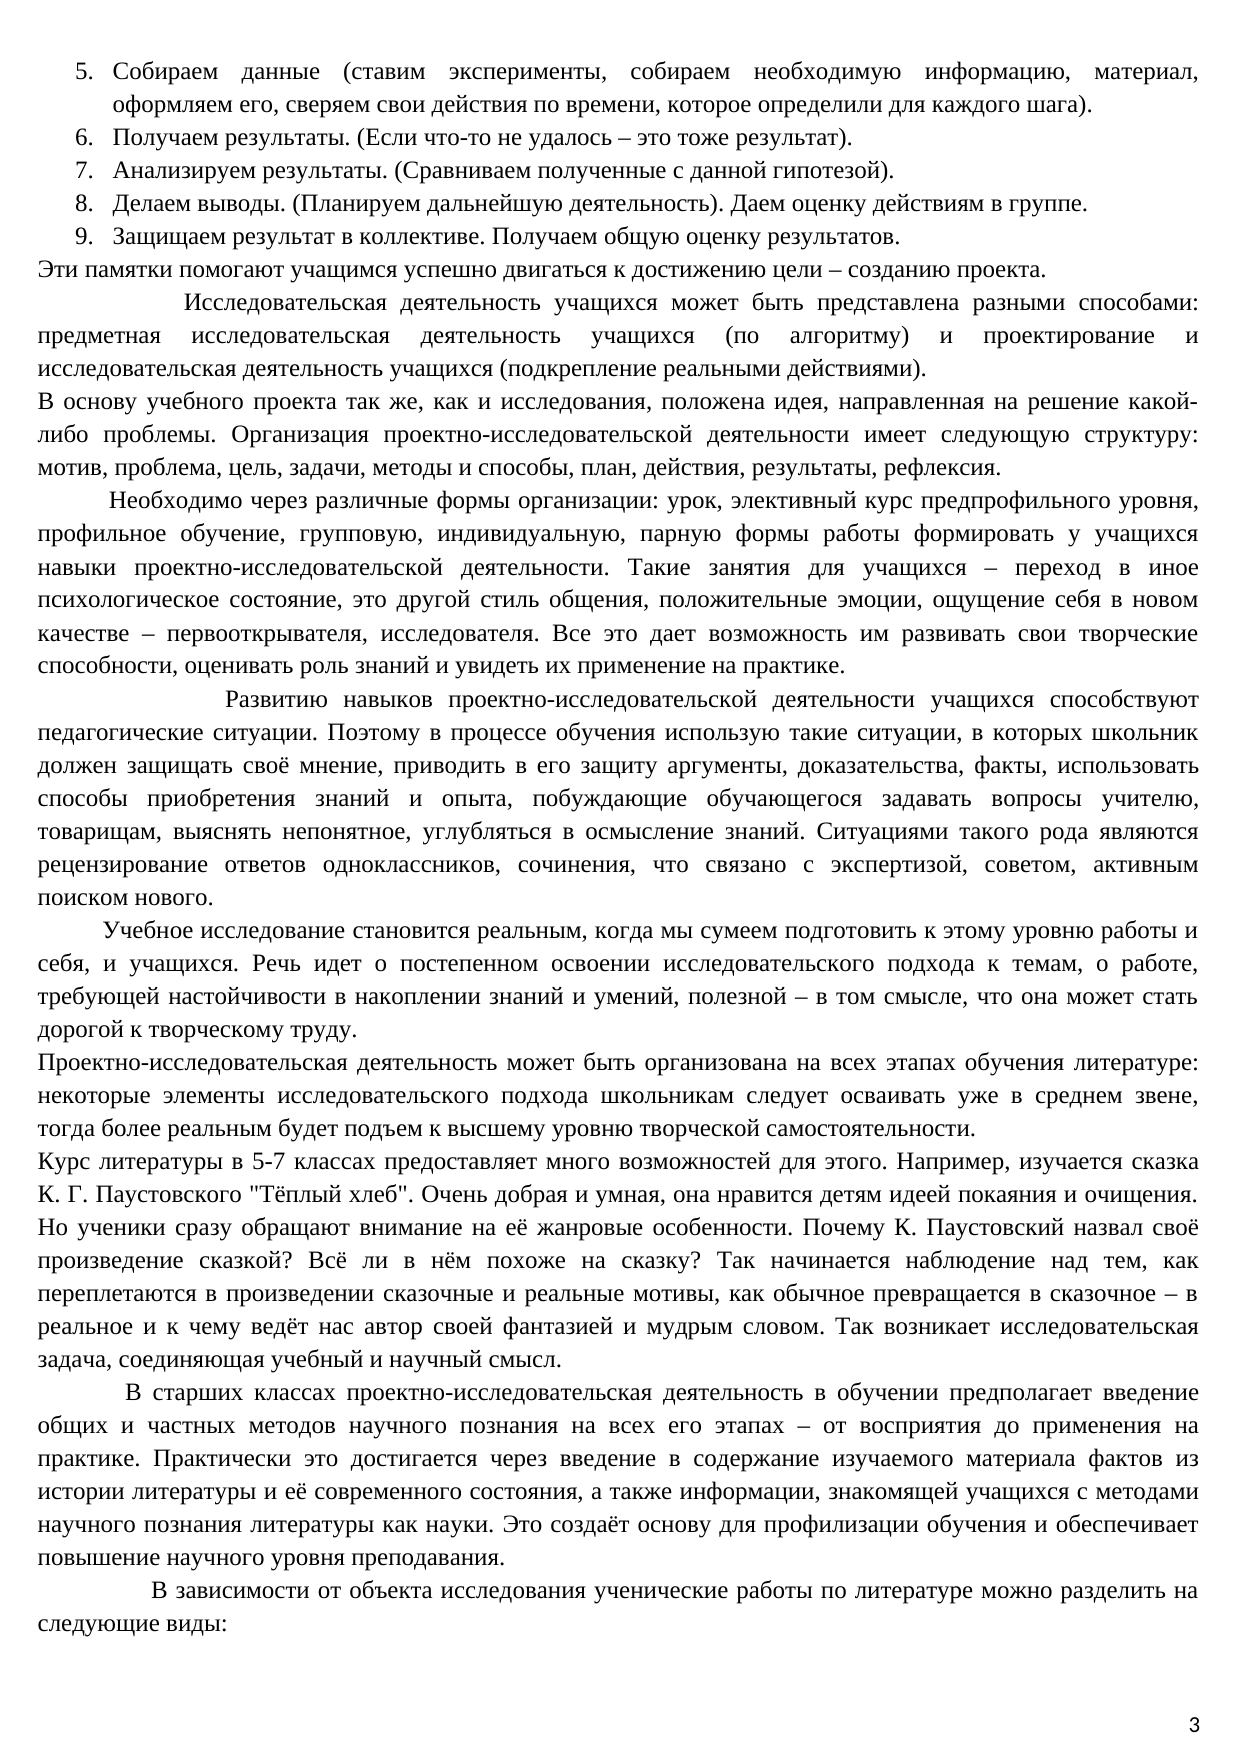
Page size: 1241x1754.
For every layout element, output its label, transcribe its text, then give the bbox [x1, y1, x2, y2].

text Учебное исследование становится реальным, когда мы сумеем подготовить к этому уровню работы и себя, и учащихся. Речь идет о постепенном освоении исследовательского подхода к темам, о работе, требующей настойчивости в накоплении знаний и умений, полезной – в том смысле, что она может стать дорогой к творческому труду. [37, 915, 1200, 1043]
text Развитию навыков проектно-исследовательской деятельности учащихся способствуют педагогические ситуации. Поэтому в процессе обучения использую такие ситуации, в которых школьник должен защищать своё мнение, приводить в его защиту аргументы, доказательства, факты, использовать способы приобретения знаний и опыта, побуждающие обучающегося задавать вопросы учителю, товарищам, выяснять непонятное, углубляться в осмысление знаний. Ситуациями такого рода являются рецензирование ответов одноклассников, сочинения, что связано с экспертизой, советом, активным поиском нового. [37, 684, 1200, 911]
text В основу учебного проекта так же, как и исследования, положена идея, направленная на решение какой-либо проблемы. Организация проектно-исследовательской деятельности имеет следующую структуру: мотив, проблема, цель, задачи, методы и способы, план, действия, результаты, рефлексия. [37, 386, 1200, 481]
text Эти памятки помогают учащимся успешно двигаться к достижению цели – созданию проекта. [37, 254, 1200, 283]
list Собираем данные (ставим эксперименты, собираем необходимую информацию, материал, оформляем его, сверяем свои действия по времени, которое определили для каждого шага). [75, 56, 1200, 118]
list Делаем выводы. (Планируем дальнейшую деятельность). Даем оценку действиям в группе. [75, 188, 1200, 217]
list Анализируем результаты. (Сравниваем полученные с данной гипотезой). [75, 155, 1200, 184]
text Проектно-исследовательская деятельность может быть организована на всех этапах обучения литературе: некоторые элементы исследовательского подхода школьникам следует осваивать уже в среднем звене, тогда более реальным будет подъем к высшему уровню творческой самостоятельности. [37, 1047, 1200, 1142]
text Курс литературы в 5-7 классах предоставляет много возможностей для этого. Например, изучается сказка К. Г. Паустовского "Тёплый хлеб". Очень добрая и умная, она нравится детям идеей покаяния и очищения. Но ученики сразу обращают внимание на её жанровые особенности. Почему К. Паустовский назвал своё произведение сказкой? Всё ли в нём похоже на сказку? Так начинается наблюдение над тем, как переплетаются в произведении сказочные и реальные мотивы, как обычное превращается в сказочное – в реальное и к чему ведёт нас автор своей фантазией и мудрым словом. Так возникает исследовательская задача, соединяющая учебный и научный смысл. [37, 1146, 1200, 1373]
list Получаем результаты. (Если что-то не удалось – это тоже результат). [75, 122, 1200, 151]
text Исследовательская деятельность учащихся может быть представлена разными способами: предметная исследовательская деятельность учащихся (по алгоритму) и проектирование и исследовательская деятельность учащихся (подкрепление реальными действиями). [37, 287, 1200, 382]
text В старших классах проектно-исследовательская деятельность в обучении предполагает введение общих и частных методов научного познания на всех его этапах – от восприятия до применения на практике. Практически это достигается через введение в содержание изучаемого материала фактов из истории литературы и её современного состояния, а также информации, знакомящей учащихся с методами научного познания литературы как науки. Это создаёт основу для профилизации обучения и обеспечивает повышение научного уровня преподавания. [37, 1377, 1200, 1571]
text Необходимо через различные формы организации: урок, элективный курс предпрофильного уровня, профильное обучение, групповую, индивидуальную, парную формы работы формировать у учащихся навыки проектно-исследовательской деятельности. Такие занятия для учащихся – переход в иное психологическое состояние, это другой стиль общения, положительные эмоции, ощущение себя в новом качестве – первооткрывателя, исследователя. Все это дает возможность им развивать свои творческие способности, оценивать роль знаний и увидеть их применение на практике. [37, 486, 1200, 679]
text В зависимости от объекта исследования ученические работы по литературе можно разделить на следующие виды: [37, 1575, 1200, 1637]
list Защищаем результат в коллективе. Получаем общую оценку результатов. [75, 221, 1200, 250]
